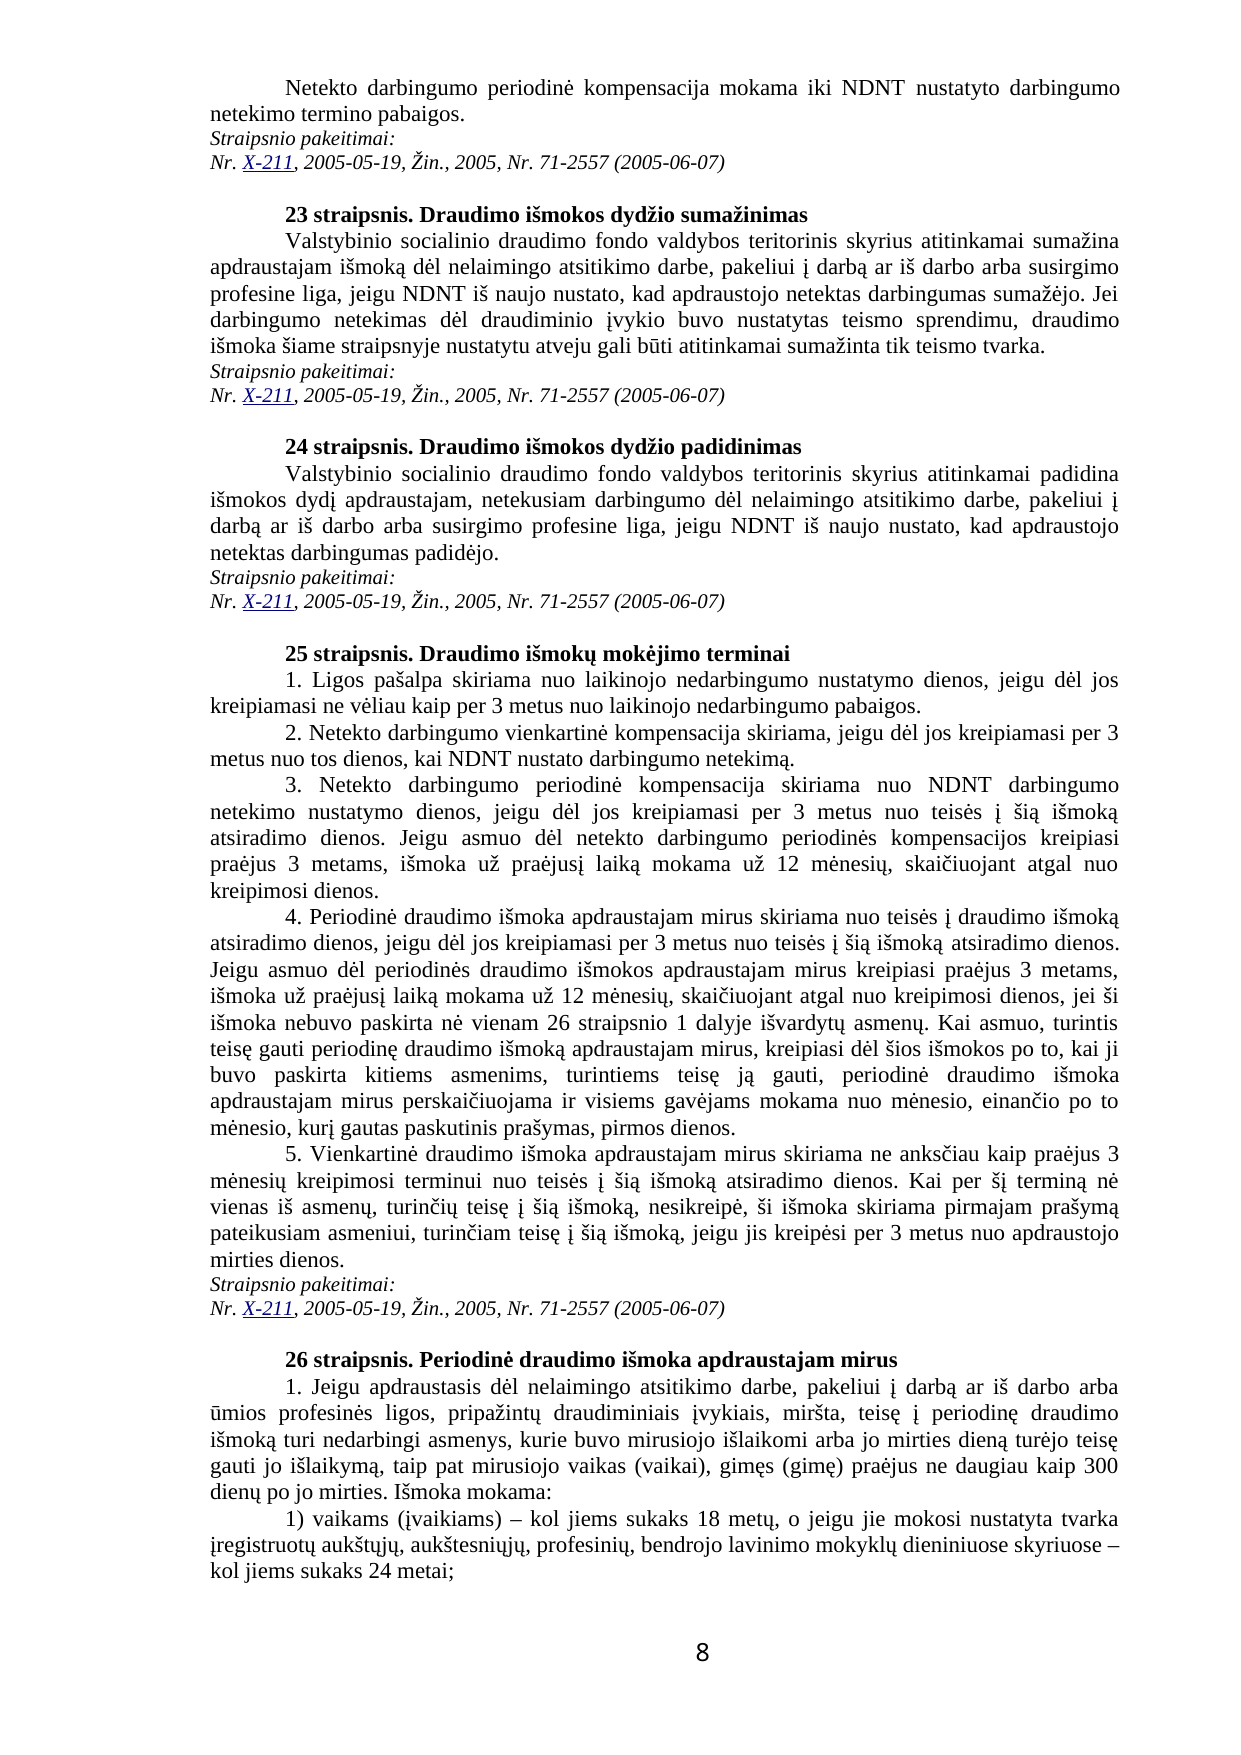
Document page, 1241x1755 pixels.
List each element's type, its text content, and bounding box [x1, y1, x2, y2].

text Straipsnio pakeitimai: [210, 359, 1120, 383]
text 1) vaikams (įvaikiams) – kol jiems sukaks 18 metų, o jeigu jie mokosi nustatyta tvarka įregistruotų aukštųjų, aukštesniųjų, profesinių, bendrojo lavinimo mokyklų dieniniuose skyriuose – kol jiems sukaks 24 metai; [210, 1505, 1120, 1584]
text Nr. X-211, 2005-05-19, Žin., 2005, Nr. 71-2557 (2005-06-07) [210, 150, 1120, 174]
text 2. Netekto darbingumo vienkartinė kompensacija skiriama, jeigu dėl jos kreipiamasi per 3 metus nuo tos dienos, kai NDNT nustato darbingumo netekimą. [210, 719, 1120, 771]
text 1. Ligos pašalpa skiriama nuo laikinojo nedarbingumo nustatymo dienos, jeigu dėl jos kreipiamasi ne vėliau kaip per 3 metus nuo laikinojo nedarbingumo pabaigos. [210, 666, 1120, 719]
text 4. Periodinė draudimo išmoka apdraustajam mirus skiriama nuo teisės į draudimo išmoką atsiradimo dienos, jeigu dėl jos kreipiamasi per 3 metus nuo teisės į šią išmoką atsiradimo dienos. Jeigu asmuo dėl periodinės draudimo išmokos apdraustajam mirus kreipiasi praėjus 3 metams, išmoka už praėjusį laiką mokama už 12 mėnesių, skaičiuojant atgal nuo kreipimosi dienos, jei ši išmoka nebuvo paskirta nė vienam 26 straipsnio 1 dalyje išvardytų asmenų. Kai asmuo, turintis teisę gauti periodinę draudimo išmoką apdraustajam mirus, kreipiasi dėl šios išmokos po to, kai ji buvo paskirta kitiems asmenims, turintiems teisę ją gauti, periodinė draudimo išmoka apdraustajam mirus perskaičiuojama ir visiems gavėjams mokama nuo mėnesio, einančio po to mėnesio, kurį gautas paskutinis prašymas, pirmos dienos. [210, 903, 1120, 1140]
text 24 straipsnis. Draudimo išmokos dydžio padidinimas [210, 433, 1120, 460]
text Nr. X-211, 2005-05-19, Žin., 2005, Nr. 71-2557 (2005-06-07) [210, 1296, 1120, 1320]
text 25 straipsnis. Draudimo išmokų mokėjimo terminai [210, 639, 1120, 666]
text 3. Netekto darbingumo periodinė kompensacija skiriama nuo NDNT darbingumo netekimo nustatymo dienos, jeigu dėl jos kreipiamasi per 3 metus nuo teisės į šią išmoką atsiradimo dienos. Jeigu asmuo dėl netekto darbingumo periodinės kompensacijos kreipiasi praėjus 3 metams, išmoka už praėjusį laiką mokama už 12 mėnesių, skaičiuojant atgal nuo kreipimosi dienos. [210, 771, 1120, 903]
text 1. Jeigu apdraustasis dėl nelaimingo atsitikimo darbe, pakeliui į darbą ar iš darbo arba ūmios profesinės ligos, pripažintų draudiminiais įvykiais, miršta, teisę į periodinę draudimo išmoką turi nedarbingi asmenys, kurie buvo mirusiojo išlaikomi arba jo mirties dieną turėjo teisę gauti jo išlaikymą, taip pat mirusiojo vaikas (vaikai), gimęs (gimę) praėjus ne daugiau kaip 300 dienų po jo mirties. Išmoka mokama: [210, 1373, 1120, 1505]
text 5. Vienkartinė draudimo išmoka apdraustajam mirus skiriama ne anksčiau kaip praėjus 3 mėnesių kreipimosi terminui nuo teisės į šią išmoką atsiradimo dienos. Kai per šį terminą nė vienas iš asmenų, turinčių teisę į šią išmoką, nesikreipė, ši išmoka skiriama pirmajam prašymą pateikusiam asmeniui, turinčiam teisę į šią išmoką, jeigu jis kreipėsi per 3 metus nuo apdraustojo mirties dienos. [210, 1140, 1120, 1272]
text Nr. X-211, 2005-05-19, Žin., 2005, Nr. 71-2557 (2005-06-07) [210, 383, 1120, 407]
text Valstybinio socialinio draudimo fondo valdybos teritorinis skyrius atitinkamai padidina išmokos dydį apdraustajam, netekusiam darbingumo dėl nelaimingo atsitikimo darbe, pakeliui į darbą ar iš darbo arba susirgimo profesine liga, jeigu NDNT iš naujo nustato, kad apdraustojo netektas darbingumas padidėjo. [210, 460, 1120, 565]
text Netekto darbingumo periodinė kompensacija mokama iki NDNT nustatyto darbingumo netekimo termino pabaigos. [210, 73, 1120, 126]
text Nr. X-211, 2005-05-19, Žin., 2005, Nr. 71-2557 (2005-06-07) [210, 589, 1120, 613]
text Straipsnio pakeitimai: [210, 565, 1120, 589]
text Valstybinio socialinio draudimo fondo valdybos teritorinis skyrius atitinkamai sumažina apdraustajam išmoką dėl nelaimingo atsitikimo darbe, pakeliui į darbą ar iš darbo arba susirgimo profesine liga, jeigu NDNT iš naujo nustato, kad apdraustojo netektas darbingumas sumažėjo. Jei darbingumo netekimas dėl draudiminio įvykio buvo nustatytas teismo sprendimu, draudimo išmoka šiame straipsnyje nustatytu atveju gali būti atitinkamai sumažinta tik teismo tvarka. [210, 227, 1120, 359]
text Straipsnio pakeitimai: [210, 1272, 1120, 1296]
text Straipsnio pakeitimai: [210, 126, 1120, 150]
text 23 straipsnis. Draudimo išmokos dydžio sumažinimas [210, 201, 1120, 227]
text 26 straipsnis. Periodinė draudimo išmoka apdraustajam mirus [210, 1347, 1120, 1373]
